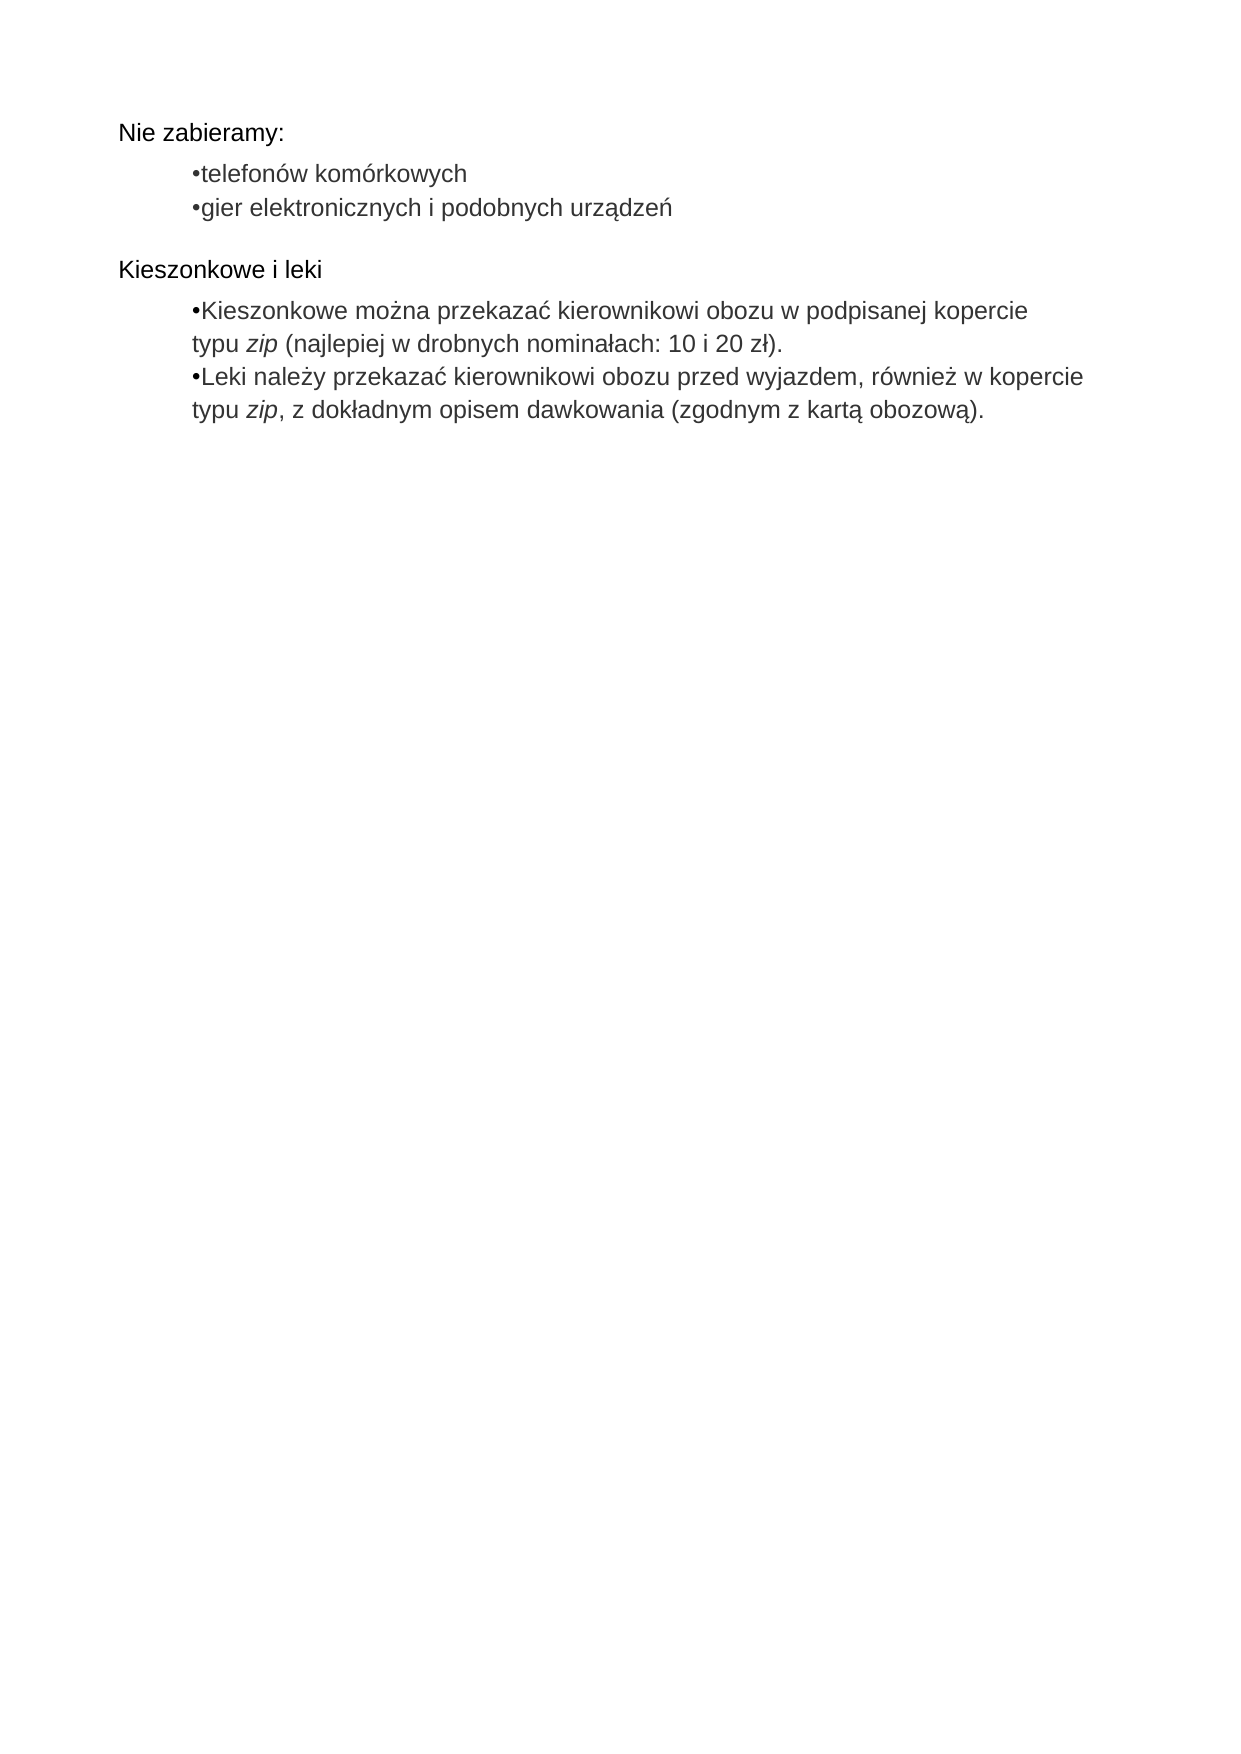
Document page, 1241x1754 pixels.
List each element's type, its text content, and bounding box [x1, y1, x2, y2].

subtitle Nie zabieramy: [118, 118, 1122, 147]
list Leki należy przekazać kierownikowi obozu przed wyjazdem, również w kopercie typu zip, z dokładnym opisem dawkowania (zgodnym z kartą obozową). [118, 362, 1122, 424]
subtitle Kieszonkowe i leki [118, 255, 1122, 283]
list gier elektronicznych i podobnych urządzeń [118, 192, 1122, 221]
list telefonów komórkowych [118, 159, 1122, 188]
list Kieszonkowe można przekazać kierownikowi obozu w podpisanej kopercie typu zip (najlepiej w drobnych nominałach: 10 i 20 zł). [118, 296, 1122, 358]
